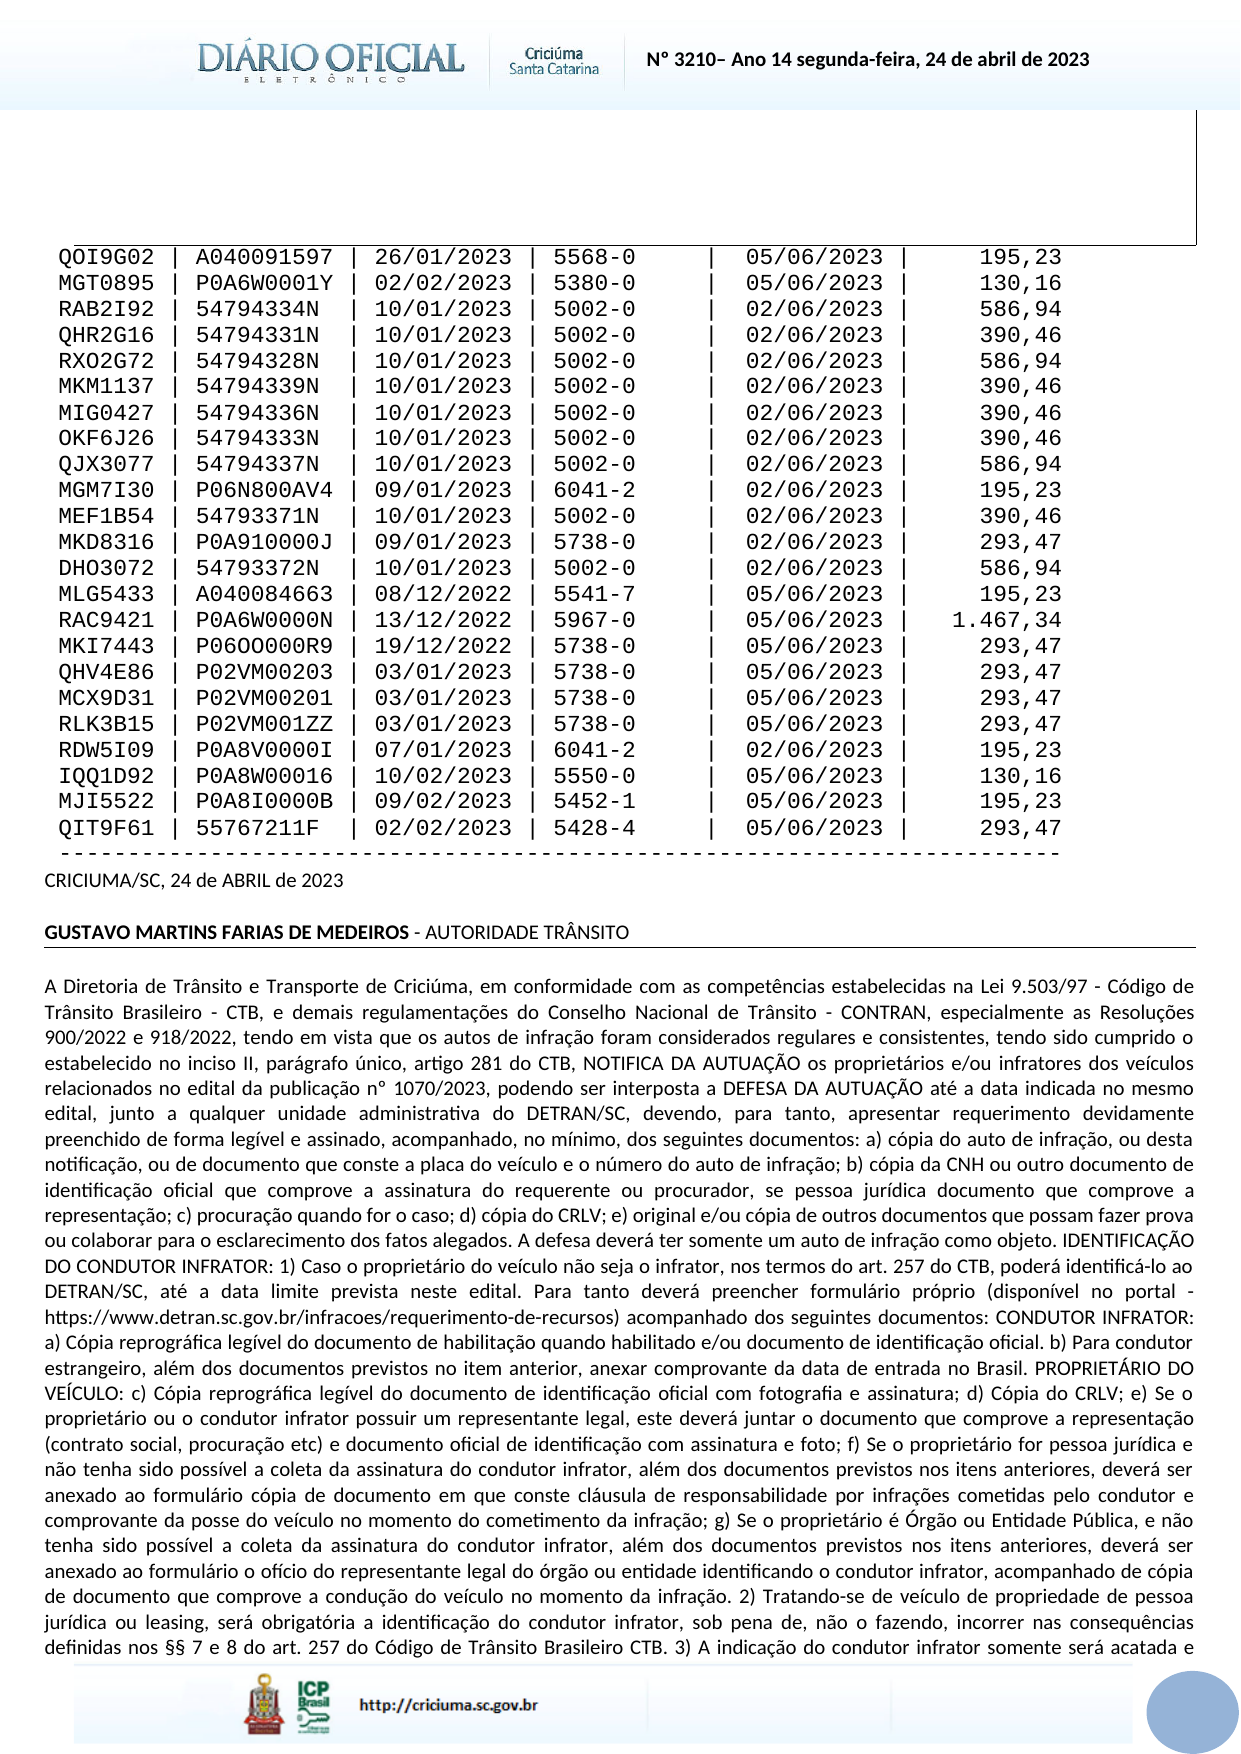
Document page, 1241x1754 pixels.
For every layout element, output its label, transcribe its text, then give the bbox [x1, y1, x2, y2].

text RLK3B15 | P02VM001ZZ | 03/01/2023 | 5738-0 | 05/06/2023 | 293,47 [44, 712, 1196, 738]
text QOI9G02 | A040091597 | 26/01/2023 | 5568-0 | 05/06/2023 | 195,23 [44, 245, 1196, 271]
text QJX3077 | 54794337N | 10/01/2023 | 5002-0 | 02/06/2023 | 586,94 [44, 453, 1196, 479]
text RDW5I09 | P0A8V0000I | 07/01/2023 | 6041-2 | 02/06/2023 | 195,23 [44, 738, 1196, 764]
text QHV4E86 | P02VM00203 | 03/01/2023 | 5738-0 | 05/06/2023 | 293,47 [44, 660, 1196, 686]
text MIG0427 | 54794336N | 10/01/2023 | 5002-0 | 02/06/2023 | 390,46 [44, 401, 1196, 427]
text MCX9D31 | P02VM00201 | 03/01/2023 | 5738-0 | 05/06/2023 | 293,47 [44, 686, 1196, 712]
text RAB2I92 | 54794334N | 10/01/2023 | 5002-0 | 02/06/2023 | 586,94 [44, 297, 1196, 323]
text MKI7443 | P06OO000R9 | 19/12/2022 | 5738-0 | 05/06/2023 | 293,47 [44, 634, 1196, 660]
text QIT9F61 | 55767211F | 02/02/2023 | 5428-4 | 05/06/2023 | 293,47 [44, 816, 1196, 842]
text OKF6J26 | 54794333N | 10/01/2023 | 5002-0 | 02/06/2023 | 390,46 [44, 427, 1196, 453]
text DHO3072 | 54793372N | 10/01/2023 | 5002-0 | 02/06/2023 | 586,94 [44, 556, 1196, 582]
text CRICIUMA/SC, 24 de ABRIL de 2023 [44, 868, 1196, 893]
text RAC9421 | P0A6W0000N | 13/12/2022 | 5967-0 | 05/06/2023 | 1.467,34 [44, 608, 1196, 634]
text IQQ1D92 | P0A8W00016 | 10/02/2023 | 5550-0 | 05/06/2023 | 130,16 [44, 764, 1196, 790]
text MKM1137 | 54794339N | 10/01/2023 | 5002-0 | 02/06/2023 | 390,46 [44, 375, 1196, 401]
text QHR2G16 | 54794331N | 10/01/2023 | 5002-0 | 02/06/2023 | 390,46 [44, 323, 1196, 349]
text A Diretoria de Trânsito e Transporte de Criciúma, em conformidade com as competências estabelecidas na Lei 9.503/97 - Código de Trânsito Brasileiro - CTB, e demais regulamentações do Conselho Nacional de Trânsito - CONTRAN, especialmente as Resoluções 900/2022 e 918/2022, tendo em vista que os autos de infração foram considerados regulares e consistentes, tendo sido cumprido o estabelecido no inciso II, parágrafo único, artigo 281 do CTB, NOTIFICA DA AUTUAÇÃO os proprietários e/ou infratores dos veículos relacionados no edital da publicação nº 1070/2023, podendo ser interposta a DEFESA DA AUTUAÇÃO até a data indicada no mesmo edital, junto a qualquer unidade administrativa do DETRAN/SC, devendo, para tanto, apresentar requerimento devidamente preenchido de forma legível e assinado, acompanhado, no mínimo, dos seguintes documentos: a) cópia do auto de infração, ou desta notificação, ou de documento que conste a placa do veículo e o número do auto de infração; b) cópia da CNH ou outro documento de identificação oficial que comprove a assinatura do requerente ou procurador, se pessoa jurídica documento que comprove a representação; c) procuração quando for o caso; d) cópia do CRLV; e) original e/ou cópia de outros documentos que possam fazer prova ou colaborar para o esclarecimento dos fatos alegados. A defesa deverá ter somente um auto de infração como objeto. IDENTIFICAÇÃO DO CONDUTOR INFRATOR: 1) Caso o proprietário do veículo não seja o infrator, nos termos do art. 257 do CTB, poderá identificá-lo ao DETRAN/SC, até a data limite prevista neste edital. Para tanto deverá preencher formulário próprio (disponível no portal - https://www.detran.sc.gov.br/infracoes/requerimento-de-recursos) acompanhado dos seguintes documentos: CONDUTOR INFRATOR: a) Cópia reprográfica legível do documento de habilitação quando habilitado e/ou documento de identificação oficial. b) Para condutor estrangeiro, além dos documentos previstos no item anterior, anexar comprovante da data de entrada no Brasil. PROPRIETÁRIO DO VEÍCULO: c) Cópia reprográfica legível do documento de identificação oficial com fotografia e assinatura; d) Cópia do CRLV; e) Se o proprietário ou o condutor infrator possuir um representante legal, este deverá juntar o documento que comprove a representação (contrato social, procuração etc) e documento oficial de identificação com assinatura e foto; f) Se o proprietário for pessoa jurídica e não tenha sido possível a coleta da assinatura do condutor infrator, além dos documentos previstos nos itens anteriores, deverá ser anexado ao formulário cópia de documento em que conste cláusula de responsabilidade por infrações cometidas pelo condutor e comprovante da posse do veículo no momento do cometimento da infração; g) Se o proprietário é Órgão ou Entidade Pública, e não tenha sido possível a coleta da assinatura do condutor infrator, além dos documentos previstos nos itens anteriores, deverá ser anexado ao formulário o ofício do representante legal do órgão ou entidade identificando o condutor infrator, acompanhado de cópia de documento que comprove a condução do veículo no momento da infração. 2) Tratando-se de veículo de propriedade de pessoa jurídica ou leasing, será obrigatória a identificação do condutor infrator, sob pena de, não o fazendo, incorrer nas consequências definidas nos §§ 7 e 8 do art. 257 do Código de Trânsito Brasileiro CTB. 3) A indicação do condutor infrator somente será acatada e [44, 973, 1196, 1660]
text RXO2G72 | 54794328N | 10/01/2023 | 5002-0 | 02/06/2023 | 586,94 [44, 349, 1196, 375]
text MLG5433 | A040084663 | 08/12/2022 | 5541-7 | 05/06/2023 | 195,23 [44, 582, 1196, 608]
text MGT0895 | P0A6W0001Y | 02/02/2023 | 5380-0 | 05/06/2023 | 130,16 [44, 271, 1196, 297]
text ------------------------------------------------------------------------- [44, 842, 1196, 868]
text MKD8316 | P0A910000J | 09/01/2023 | 5738-0 | 02/06/2023 | 293,47 [44, 531, 1196, 556]
text MGM7I30 | P06N800AV4 | 09/01/2023 | 6041-2 | 02/06/2023 | 195,23 [44, 479, 1196, 504]
text GUSTAVO MARTINS FARIAS DE MEDEIROS - AUTORIDADE TRÂNSITO [44, 893, 1196, 947]
text MEF1B54 | 54793371N | 10/01/2023 | 5002-0 | 02/06/2023 | 390,46 [44, 504, 1196, 531]
text MJI5522 | P0A8I0000B | 09/02/2023 | 5452-1 | 05/06/2023 | 195,23 [44, 790, 1196, 816]
